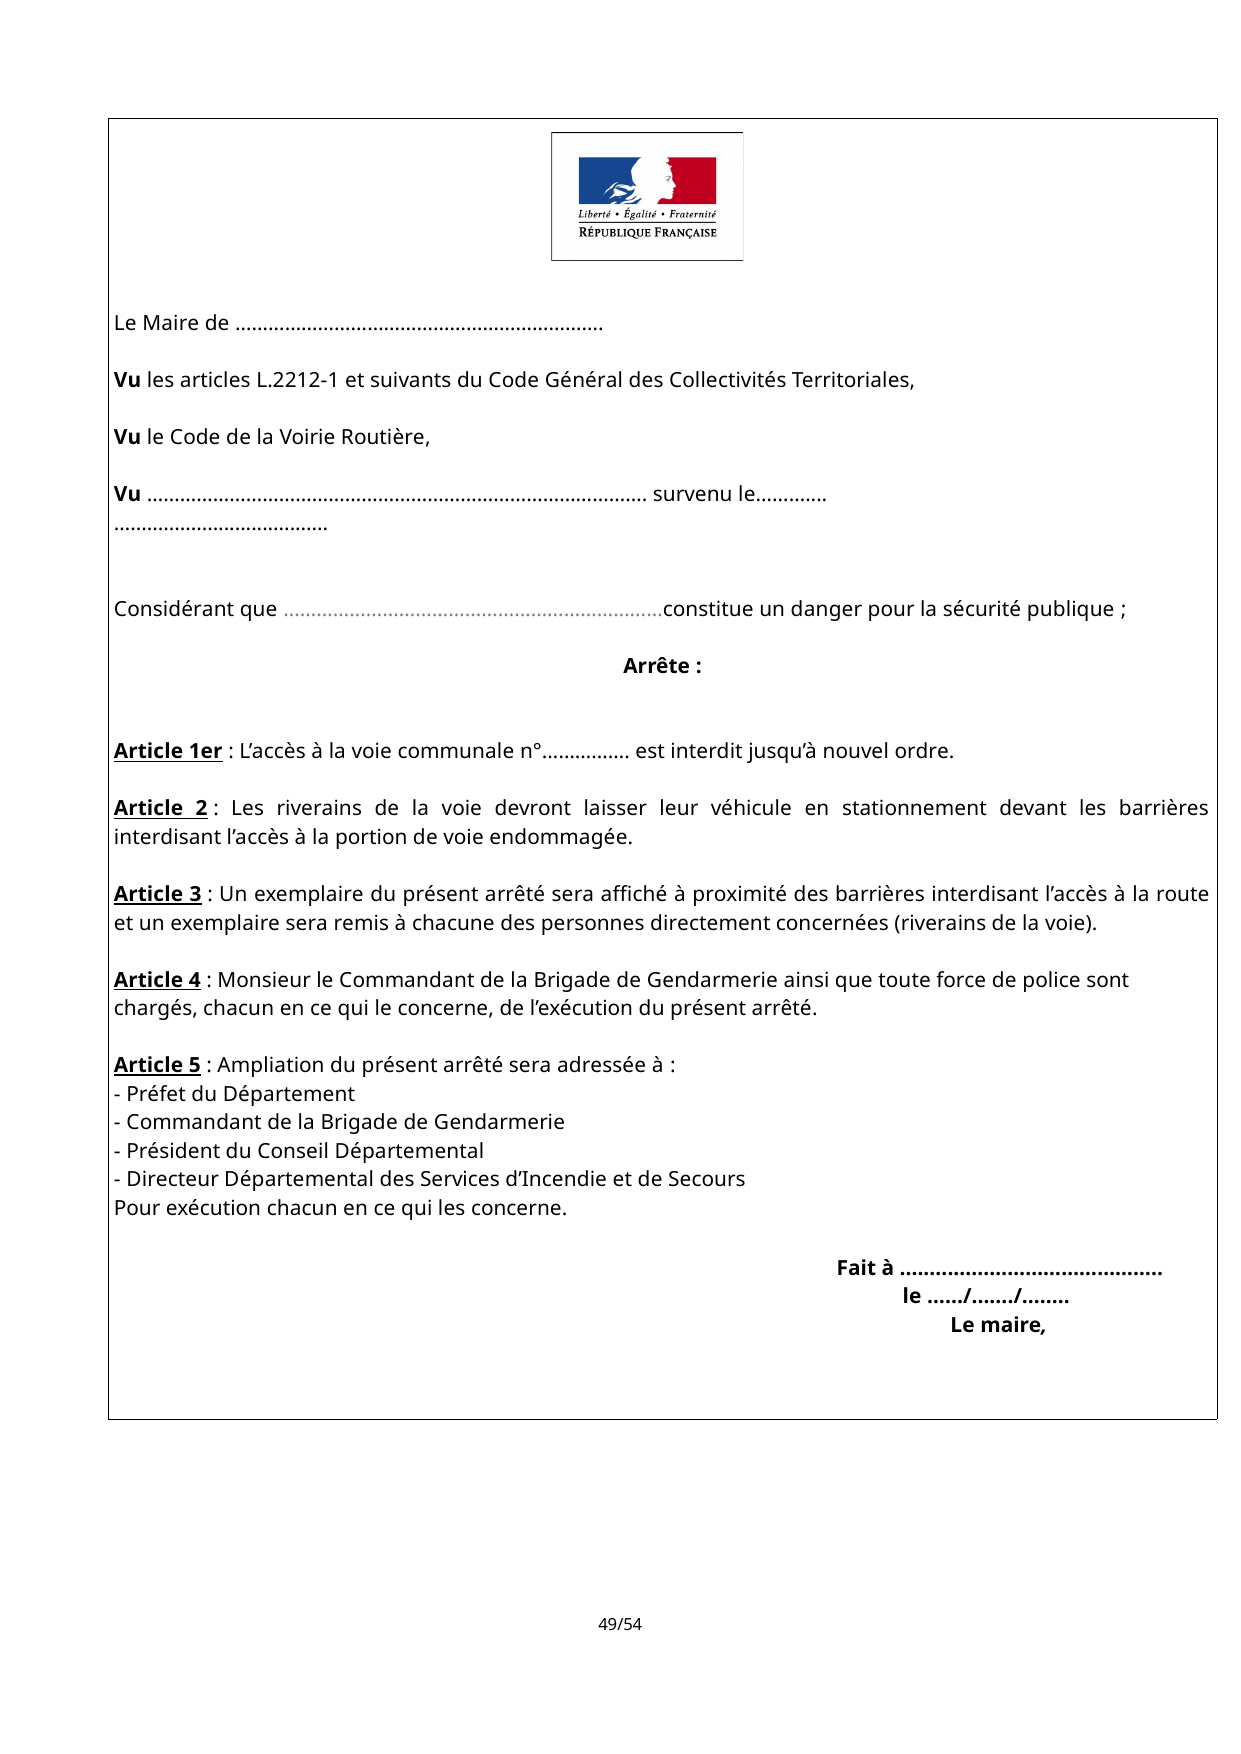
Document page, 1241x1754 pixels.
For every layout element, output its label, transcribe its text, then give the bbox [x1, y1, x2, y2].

table_header Le Maire de …………………………………………………………. Vu les articles L.2212-1 et suivants du Code Général des Collectivités Territoriales, Vu le Code de la Voirie Routière, Vu ………………………………………………………………………………. survenu le……….... ….................................... Considérant que ……………………………………………………………constitue un danger pour la sécurité publique ; Arrête : Article 1er : L’accès à la voie communale n°……………. est interdit jusqu’à nouvel ordre. Article 2 : Les riverains de la voie devront laisser leur véhicule en stationnement devant les barrières interdisant l’accès à la portion de voie endommagée. Article 3 : Un exemplaire du présent arrêté sera affiché à proximité des barrières interdisant l’accès à la route et un exemplaire sera remis à chacune des personnes directement concernées (riverains de la voie). Article 4 : Monsieur le Commandant de la Brigade de Gendarmerie ainsi que toute force de police sont chargés, chacun en ce qui le concerne, de l’exécution du présent arrêté. Article 5 : Ampliation du présent arrêté sera adressée à : - Préfet du Département - Commandant de la Brigade de Gendarmerie - Président du Conseil Départemental - Directeur Départemental des Services d’Incendie et de Secours Pour exécution chacun en ce qui les concerne. Fait à ...............……………………….. le ….../......./........ Le maire, [109, 119, 1217, 1418]
picture [551, 132, 744, 261]
